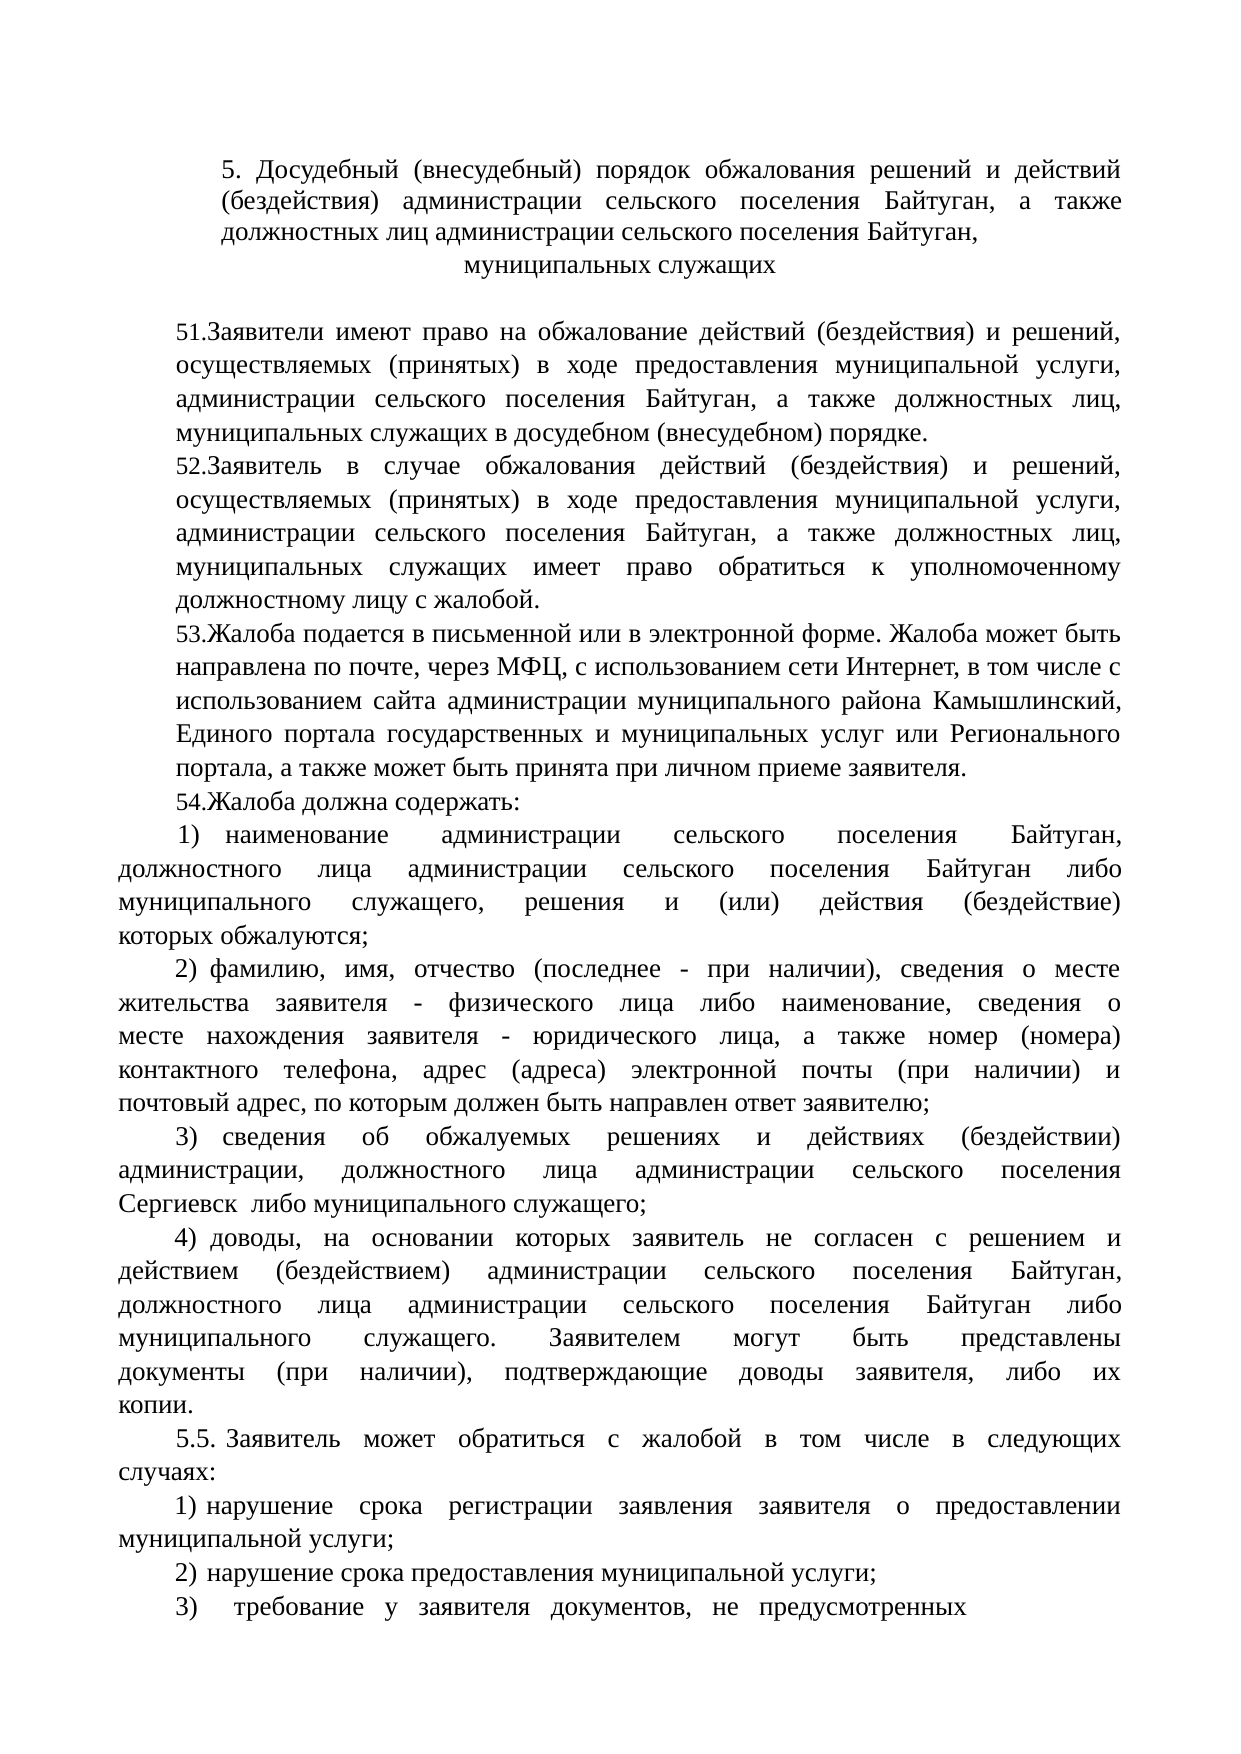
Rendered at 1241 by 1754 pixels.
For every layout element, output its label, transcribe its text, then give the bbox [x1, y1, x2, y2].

text 4) доводы, на основании которых заявитель не согласен с решением и действием (бездействием) администрации сельского поселения Байтуган, должностного лица администрации сельского поселения Байтуган либо муниципального служащего. Заявителем могут быть представлены документы (при наличии), подтверждающие доводы заявителя, либо их копии. [118, 1219, 1122, 1421]
text 1) нарушение срока регистрации заявления заявителя о предоставлении муниципальной услуги; [118, 1488, 1122, 1555]
text 3) требование у заявителя документов, не предусмотренных [175, 1588, 1122, 1622]
text 1) наименование администрации сельского поселения Байтуган, должностного лица администрации сельского поселения Байтуган либо муниципального служащего, решения и (или) действия (бездействие) которых обжалуются; [118, 817, 1122, 951]
text 3) сведения об обжалуемых решениях и действиях (бездействии) администрации, должностного лица администрации сельского поселения Сергиевск либо муниципального служащего; [118, 1119, 1122, 1219]
list Жалоба должна содержать: [176, 783, 1122, 817]
text 2) фамилию, имя, отчество (последнее - при наличии), сведения о месте жительства заявителя - физического лица либо наименование, сведения о месте нахождения заявителя - юридического лица, а также номер (номера) контактного телефона, адрес (адреса) электронной почты (при наличии) и почтовый адрес, по которым должен быть направлен ответ заявителю; [118, 951, 1122, 1119]
list Жалоба подается в письменной или в электронной форме. Жалоба может быть направлена по почте, через МФЦ, с использованием сети Интернет, в том числе с использованием сайта администрации муниципального района Камышлинский, Единого портала государственных и муниципальных услуг или Регионального портала, а также может быть принята при личном приеме заявителя. [176, 616, 1122, 783]
list Заявители имеют право на обжалование действий (бездействия) и решений, осуществляемых (принятых) в ходе предоставления муниципальной услуги, администрации сельского поселения Байтуган, а также должностных лиц, муниципальных служащих в досудебном (внесудебном) порядке. [176, 314, 1122, 448]
text 5. Досудебный (внесудебный) порядок обжалования решений и действий (бездействия) администрации сельского поселения Байтуган, а также должностных лиц администрации сельского поселения Байтуган, [221, 153, 1122, 247]
text 2) нарушение срока предоставления муниципальной услуги; [174, 1555, 1122, 1588]
text 5.5. Заявитель может обратиться с жалобой в том числе в следующих случаях: [118, 1421, 1122, 1488]
text муниципальных служащих [118, 247, 1122, 280]
list Заявитель в случае обжалования действий (бездействия) и решений, осуществляемых (принятых) в ходе предоставления муниципальной услуги, администрации сельского поселения Байтуган, а также должностных лиц, муниципальных служащих имеет право обратиться к уполномоченному должностному лицу с жалобой. [176, 448, 1122, 616]
